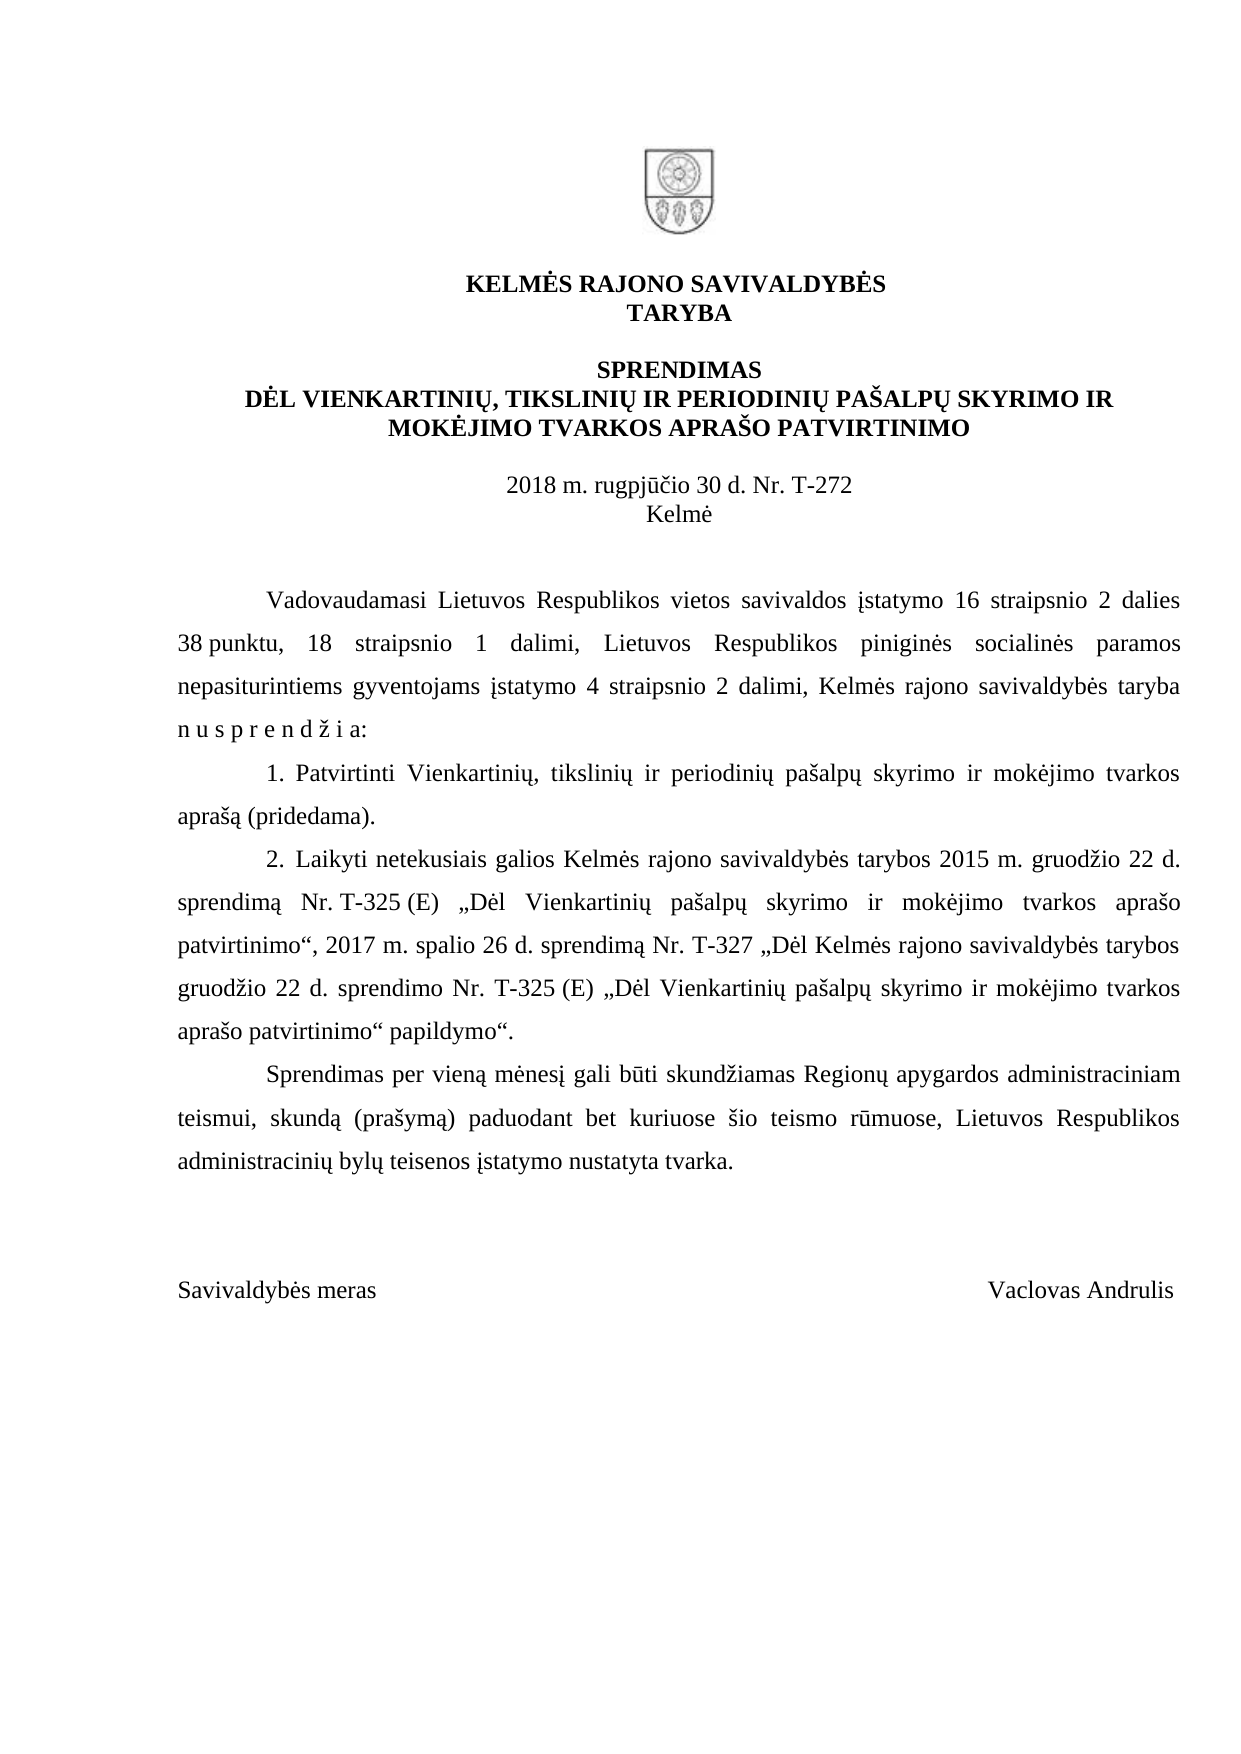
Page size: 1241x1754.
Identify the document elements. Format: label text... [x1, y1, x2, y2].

text 2018 m. rugpjūčio 30 d. Nr. T-272 [177, 470, 1181, 499]
text Sprendimas per vieną mėnesį gali būti skundžiamas Regionų apygardos administraciniam teismui, skundą (prašymą) paduodant bet kuriuose šio teismo rūmuose, Lietuvos Respublikos administracinių bylų teisenos įstatymo nustatyta tvarka. [177, 1059, 1181, 1174]
text 1. Patvirtinti Vienkartinių, tikslinių ir periodinių pašalpų skyrimo ir mokėjimo tvarkos aprašą (pridedama). [177, 758, 1181, 829]
text DĖL VIENKARTINIŲ, TIKSLINIŲ IR PERIODINIŲ PAŠALPŲ SKYRIMO IR MOKĖJIMO TVARKOS APRAŠO PATVIRTINIMO [177, 384, 1181, 441]
text 2. Laikyti netekusiais galios Kelmės rajono savivaldybės tarybos 2015 m. gruodžio 22 d. sprendimą Nr. T-325 (E) „Dėl Vienkartinių pašalpų skyrimo ir mokėjimo tvarkos aprašo patvirtinimo“, 2017 m. spalio 26 d. sprendimą Nr. T-327 „Dėl Kelmės rajono savivaldybės tarybos gruodžio 22 d. sprendimo Nr. T-325 (E) „Dėl Vienkartinių pašalpų skyrimo ir mokėjimo tvarkos aprašo patvirtinimo“ papildymo“. [177, 844, 1181, 1045]
text Kelmė [177, 499, 1181, 528]
text SPRENDIMAS [177, 355, 1181, 384]
text Savivaldybės meras Vaclovas Andrulis [177, 1275, 1181, 1304]
text KELMĖS RAJONO SAVIVALDYBĖS [177, 269, 1181, 298]
text Vadovaudamasi Lietuvos Respublikos vietos savivaldos įstatymo 16 straipsnio 2 dalies 38 punktu, 18 straipsnio 1 dalimi, Lietuvos Respublikos piniginės socialinės paramos nepasiturintiems gyventojams įstatymo 4 straipsnio 2 dalimi, Kelmės rajono savivaldybės taryba nusprendžia: [177, 585, 1181, 743]
text TARYBA [177, 298, 1181, 326]
